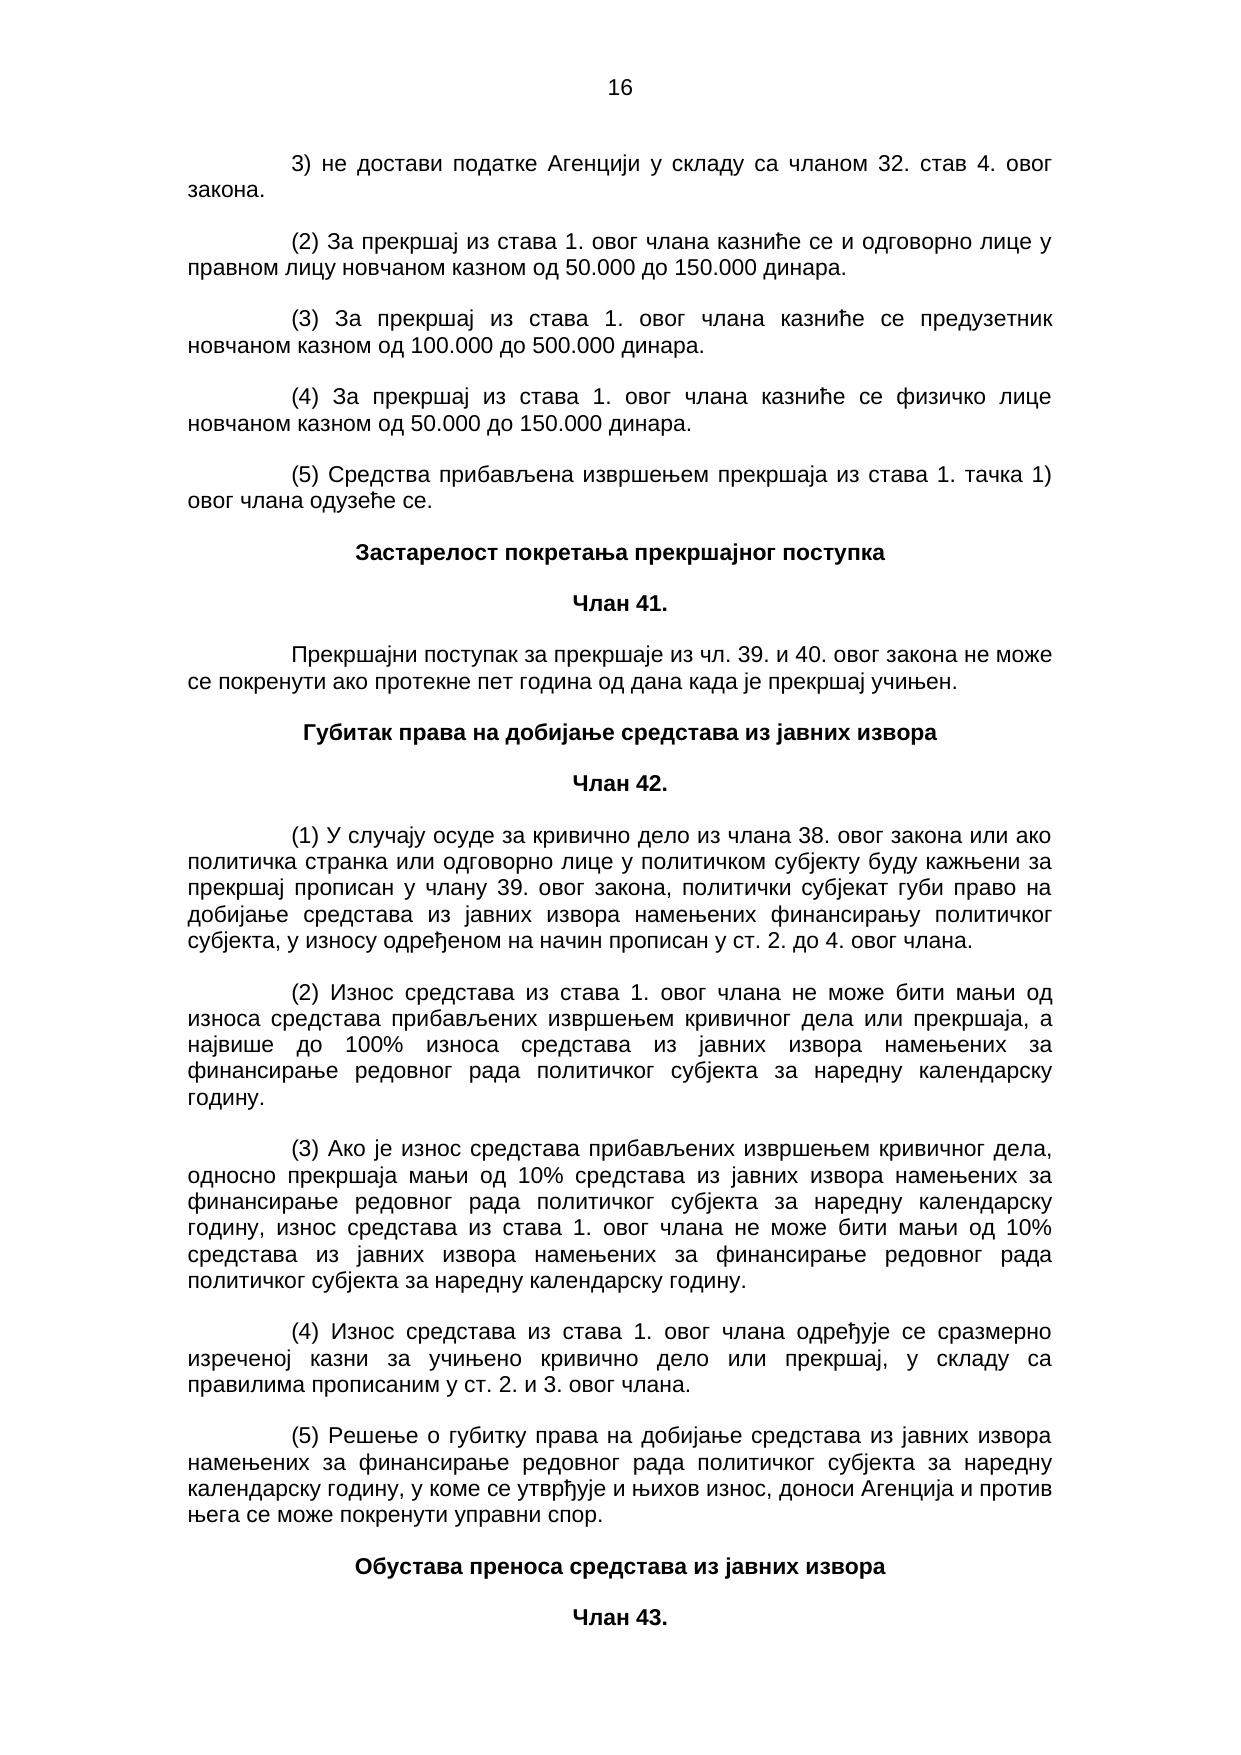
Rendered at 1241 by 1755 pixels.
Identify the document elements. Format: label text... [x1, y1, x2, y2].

text (1) У случају осуде за кривично дело из члана 38. овог закона или ако политичка странка или одговорно лице у политичком субјекту буду кажњени за прекршај прописан у члану 39. овог закона, политички субјекат губи право на добијање средстава из јавних извора намењених финансирању политичког субјекта, у износу одређеном на начин прописан у ст. 2. до 4. овог члана. [187, 822, 1053, 953]
subtitle Члан 41. [187, 590, 1053, 616]
text (5) Решење о губитку права на добијање средстава из јавних извора намењених за финансирање редовног рада политичког субјекта за наредну календарску годину, у коме се утврђује и њихов износ, доноси Агенција и против њега се може покренути управни спор. [187, 1422, 1053, 1528]
subtitle Обустава преноса средстава из јавних извора [187, 1553, 1053, 1579]
text (2) Износ средстава из става 1. овог члана не може бити мањи од износа средстава прибављених извршењем кривичног дела или прекршаја, а највише до 100% износа средстава из јавних извора намењених за финансирање редовног рада политичког субјекта за наредну календарску годину. [187, 978, 1053, 1110]
text (5) Средства прибављена извршењем прекршаја из става 1. тачка 1) овог члана одузеће се. [187, 461, 1053, 513]
text Прекршајни поступак за прекршаје из чл. 39. и 40. овог закона не може се покренути ако протекне пет година од дана када је прекршај учињен. [187, 641, 1053, 694]
subtitle Застарелост покретања прекршајног поступка [187, 538, 1053, 565]
text (4) За прекршај из става 1. овог члана казниће се физичко лице новчаном казном од 50.000 до 150.000 динара. [187, 383, 1053, 436]
subtitle Члан 42. [187, 770, 1053, 797]
text (3) Ако је износ средстава прибављених извршењем кривичног дела, односно прекршаја мањи од 10% средстава из јавних извора намењених за финансирање редовног рада политичког субјекта за наредну календарску годину, износ средстава из става 1. овог члана не може бити мањи од 10% средстава из јавних извора намењених за финансирање редовног рада политичког субјекта за наредну календарску годину. [187, 1135, 1053, 1293]
text (2) За прекршај из става 1. овог члана казниће се и одговорно лице у правном лицу новчаном казном од 50.000 до 150.000 динара. [187, 228, 1053, 280]
text (4) Износ средстава из става 1. овог члана одређује се сразмерно изреченој казни за учињено кривично дело или прекршај, у складу са правилима прописаним у ст. 2. и 3. овог члана. [187, 1318, 1053, 1397]
subtitle Губитак права на добијање средстава из јавних извора [187, 719, 1053, 745]
subtitle Члан 43. [187, 1604, 1053, 1631]
text (3) За прекршај из става 1. овог члана казниће се предузетник новчаном казном од 100.000 до 500.000 динара. [187, 305, 1053, 358]
text 3) не достави податке Агенцији у складу са чланом 32. став 4. овог закона. [187, 150, 1053, 203]
